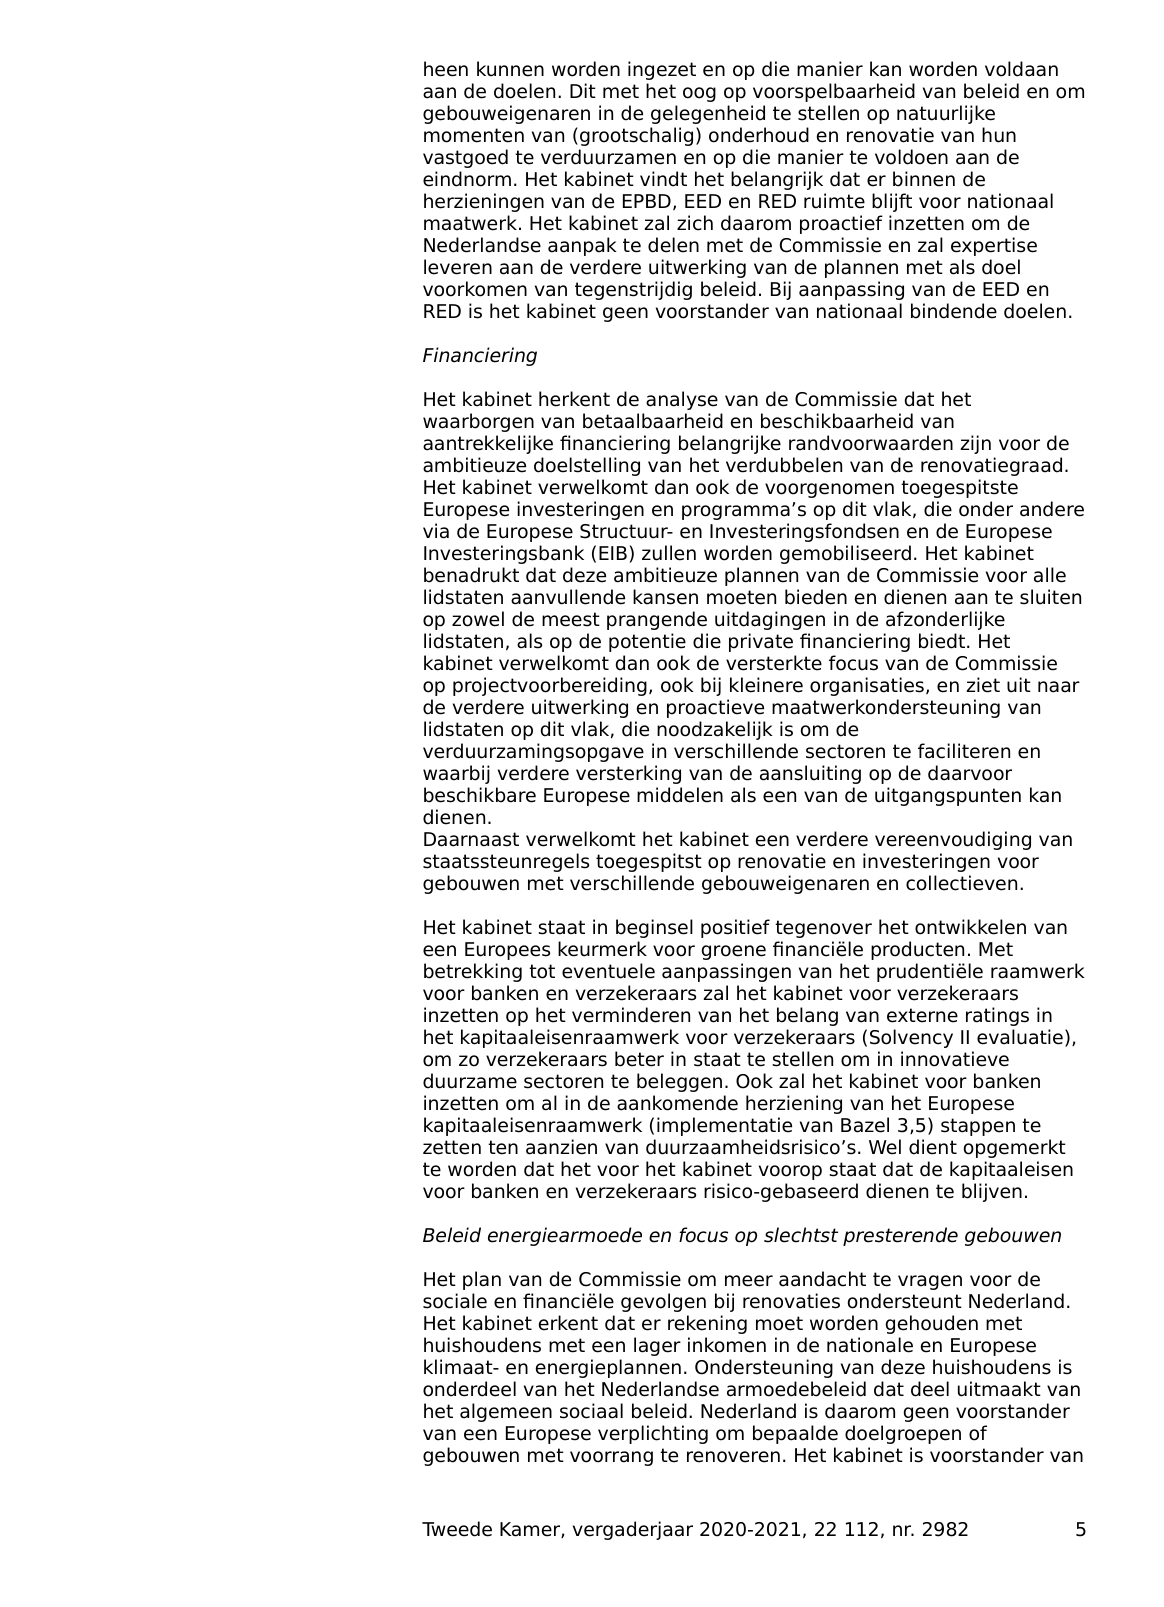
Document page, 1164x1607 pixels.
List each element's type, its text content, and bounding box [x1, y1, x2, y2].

text heen kunnen worden ingezet en op die manier kan worden voldaan aan de doelen. Dit met het oog op voorspelbaarheid van beleid en om gebouweigenaren in de gelegenheid te stellen op natuurlijke momenten van (grootschalig) onderhoud en renovatie van hun vastgoed te verduurzamen en op die manier te voldoen aan de eindnorm. Het kabinet vindt het belangrijk dat er binnen de herzieningen van de EPBD, EED en RED ruimte blijft voor nationaal maatwerk. Het kabinet zal zich daarom proactief inzetten om de Nederlandse aanpak te delen met de Commissie en zal expertise leveren aan de verdere uitwerking van de plannen met als doel voorkomen van tegenstrijdig beleid. Bij aanpassing van de EED en RED is het kabinet geen voorstander van nationaal bindende doelen. [422, 59, 1087, 323]
text Het plan van de Commissie om meer aandacht te vragen voor de sociale en financiële gevolgen bij renovaties ondersteunt Nederland. Het kabinet erkent dat er rekening moet worden gehouden met huishoudens met een lager inkomen in de nationale en Europese klimaat- en energieplannen. Ondersteuning van deze huishoudens is onderdeel van het Nederlandse armoedebeleid dat deel uitmaakt van het algemeen sociaal beleid. Nederland is daarom geen voorstander van een Europese verplichting om bepaalde doelgroepen of gebouwen met voorrang te renoveren. Het kabinet is voorstander van [422, 1269, 1087, 1467]
text Het kabinet staat in beginsel positief tegenover het ontwikkelen van een Europees keurmerk voor groene financiële producten. Met betrekking tot eventuele aanpassingen van het prudentiële raamwerk voor banken en verzekeraars zal het kabinet voor verzekeraars inzetten op het verminderen van het belang van externe ratings in het kapitaaleisenraamwerk voor verzekeraars (Solvency II evaluatie), om zo verzekeraars beter in staat te stellen om in innovatieve duurzame sectoren te beleggen. Ook zal het kabinet voor banken inzetten om al in de aankomende herziening van het Europese kapitaaleisenraamwerk (implementatie van Bazel 3,5) stappen te zetten ten aanzien van duurzaamheidsrisico’s. Wel dient opgemerkt te worden dat het voor het kabinet voorop staat dat de kapitaaleisen voor banken en verzekeraars risico-gebaseerd dienen te blijven. [422, 917, 1087, 1203]
subtitle Beleid energiearmoede en focus op slechtst presterende gebouwen [422, 1225, 1087, 1247]
text Het kabinet herkent de analyse van de Commissie dat het waarborgen van betaalbaarheid en beschikbaarheid van aantrekkelijke financiering belangrijke randvoorwaarden zijn voor de ambitieuze doelstelling van het verdubbelen van de renovatiegraad. Het kabinet verwelkomt dan ook de voorgenomen toegespitste Europese investeringen en programma’s op dit vlak, die onder andere via de Europese Structuur- en Investeringsfondsen en de Europese Investeringsbank (EIB) zullen worden gemobiliseerd. Het kabinet benadrukt dat deze ambitieuze plannen van de Commissie voor alle lidstaten aanvullende kansen moeten bieden en dienen aan te sluiten op zowel de meest prangende uitdagingen in de afzonderlijke lidstaten, als op de potentie die private financiering biedt. Het kabinet verwelkomt dan ook de versterkte focus van de Commissie op projectvoorbereiding, ook bij kleinere organisaties, en ziet uit naar de verdere uitwerking en proactieve maatwerkondersteuning van lidstaten op dit vlak, die noodzakelijk is om de verduurzamingsopgave in verschillende sectoren te faciliteren en waarbij verdere versterking van de aansluiting op de daarvoor beschikbare Europese middelen als een van de uitgangspunten kan dienen. [422, 389, 1087, 829]
text Daarnaast verwelkomt het kabinet een verdere vereenvoudiging van staatssteunregels toegespitst op renovatie en investeringen voor gebouwen met verschillende gebouweigenaren en collectieven. [422, 829, 1087, 895]
subtitle Financiering [422, 345, 1087, 367]
